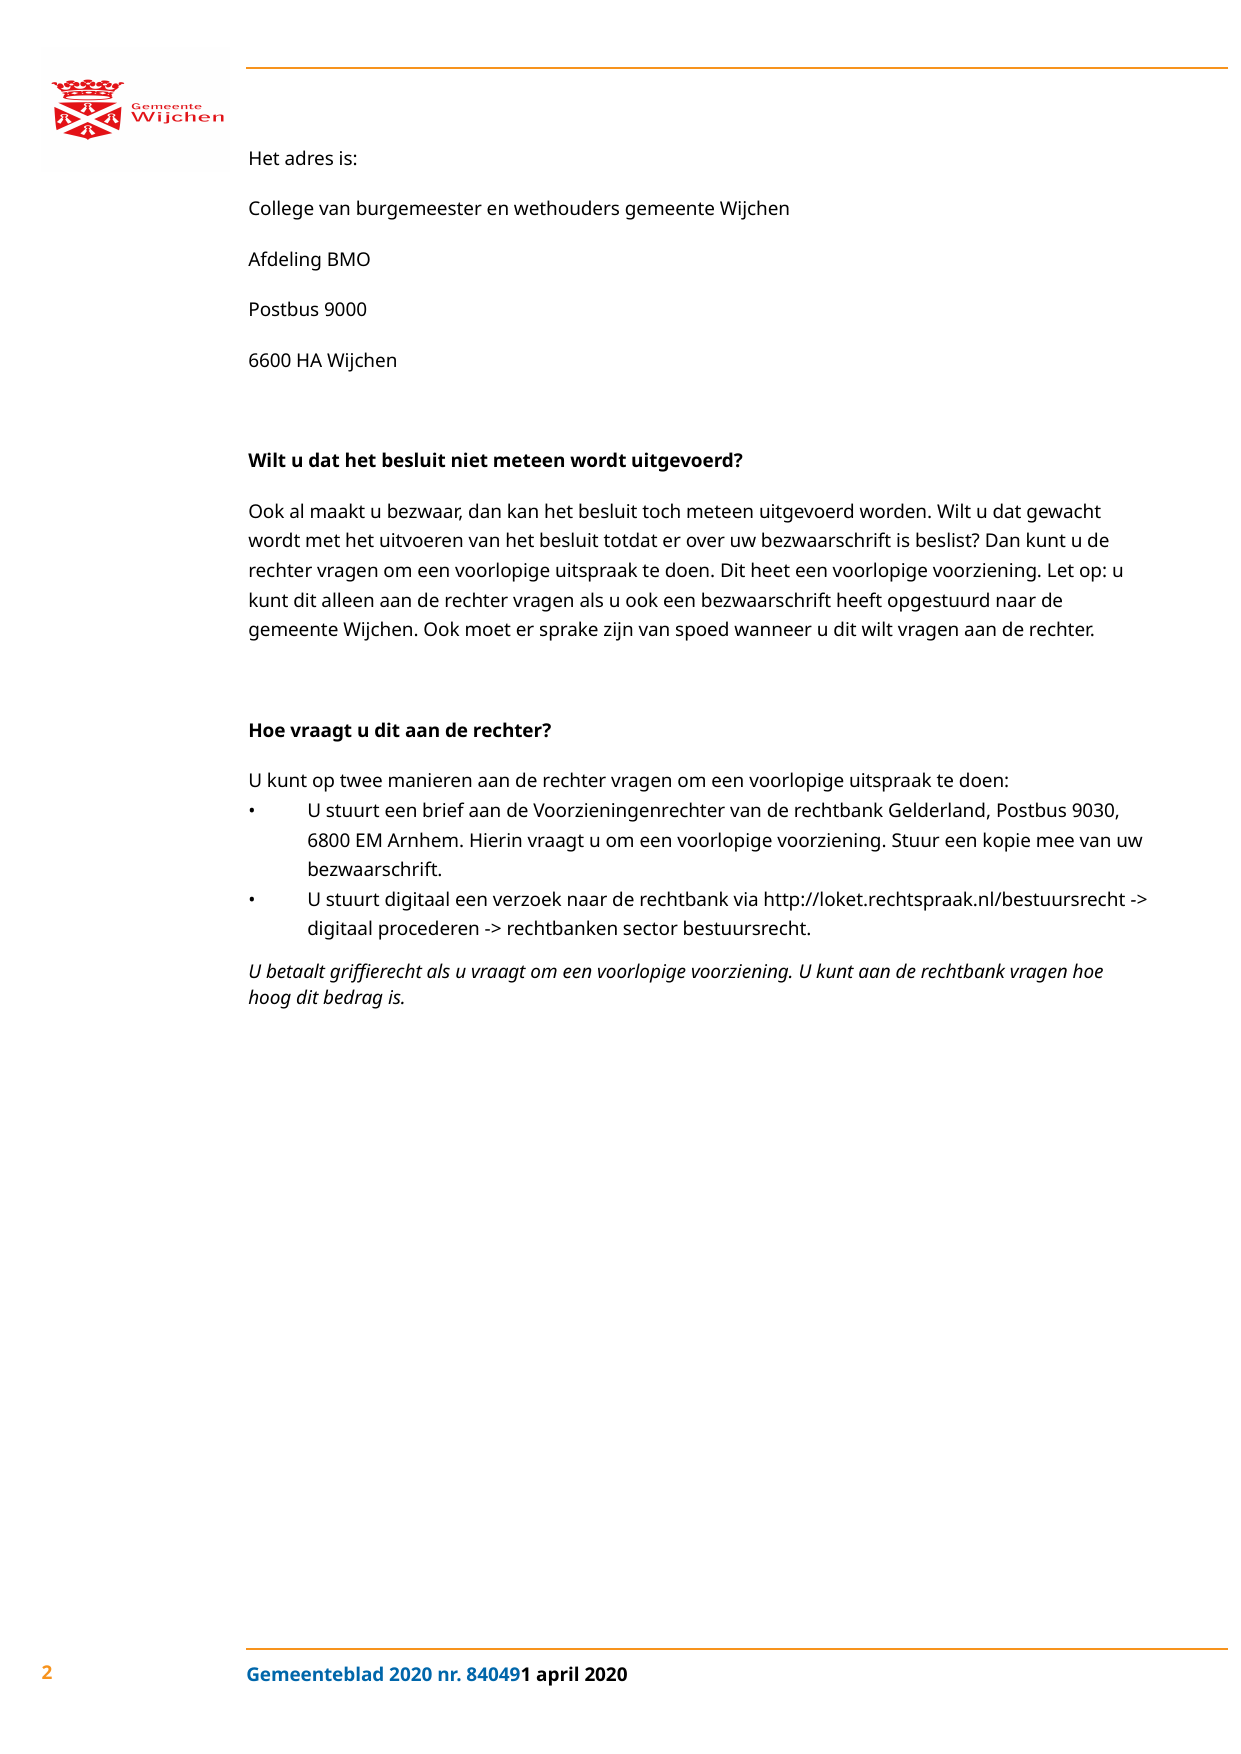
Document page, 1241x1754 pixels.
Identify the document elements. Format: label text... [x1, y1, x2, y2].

text U betaalt griffierecht als u vraagt om een voorlopige voorziening. U kunt aan de rechtbank vragen hoe hoog dit bedrag is. [248, 959, 1152, 1010]
text Hoe vraagt u dit aan de rechter? [248, 717, 1152, 743]
text 6600 HA Wijchen [248, 347, 1152, 373]
text Wilt u dat het besluit niet meteen wordt uitgevoerd? [248, 448, 1152, 473]
picture [41, 47, 231, 172]
text Ook al maakt u bezwaar, dan kan het besluit toch meteen uitgevoerd worden. Wilt u dat gewacht wordt met het uitvoeren van het besluit totdat er over uw bezwaarschrift is beslist? Dan kunt u de rechter vragen om een voorlopige uitspraak te doen. Dit heet een voorlopige voorziening. Let op: u kunt dit alleen aan de rechter vragen als u ook een bezwaarschrift heeft opgestuurd naar de gemeente Wijchen. Ook moet er sprake zijn van spoed wanneer u dit wilt vragen aan de rechter. [248, 498, 1152, 642]
text U kunt op twee manieren aan de rechter vragen om een voorlopige uitspraak te doen: [248, 768, 1152, 793]
text Afdeling BMO [248, 246, 1152, 272]
list U stuurt digitaal een verzoek naar de rechtbank via http://loket.rechtspraak.nl/bestuursrecht -> digitaal procederen -> rechtbanken sector bestuursrecht. [248, 886, 1152, 941]
text Postbus 9000 [248, 296, 1152, 322]
list U stuurt een brief aan de Voorzieningenrechter van de rechtbank Gelderland, Postbus 9030, 6800 EM Arnhem. Hierin vraagt u om een voorlopige voorziening. Stuur een kopie mee van uw bezwaarschrift. [248, 797, 1152, 882]
text Het adres is: [248, 145, 1152, 171]
text College van burgemeester en wethouders gemeente Wijchen [248, 196, 1152, 221]
